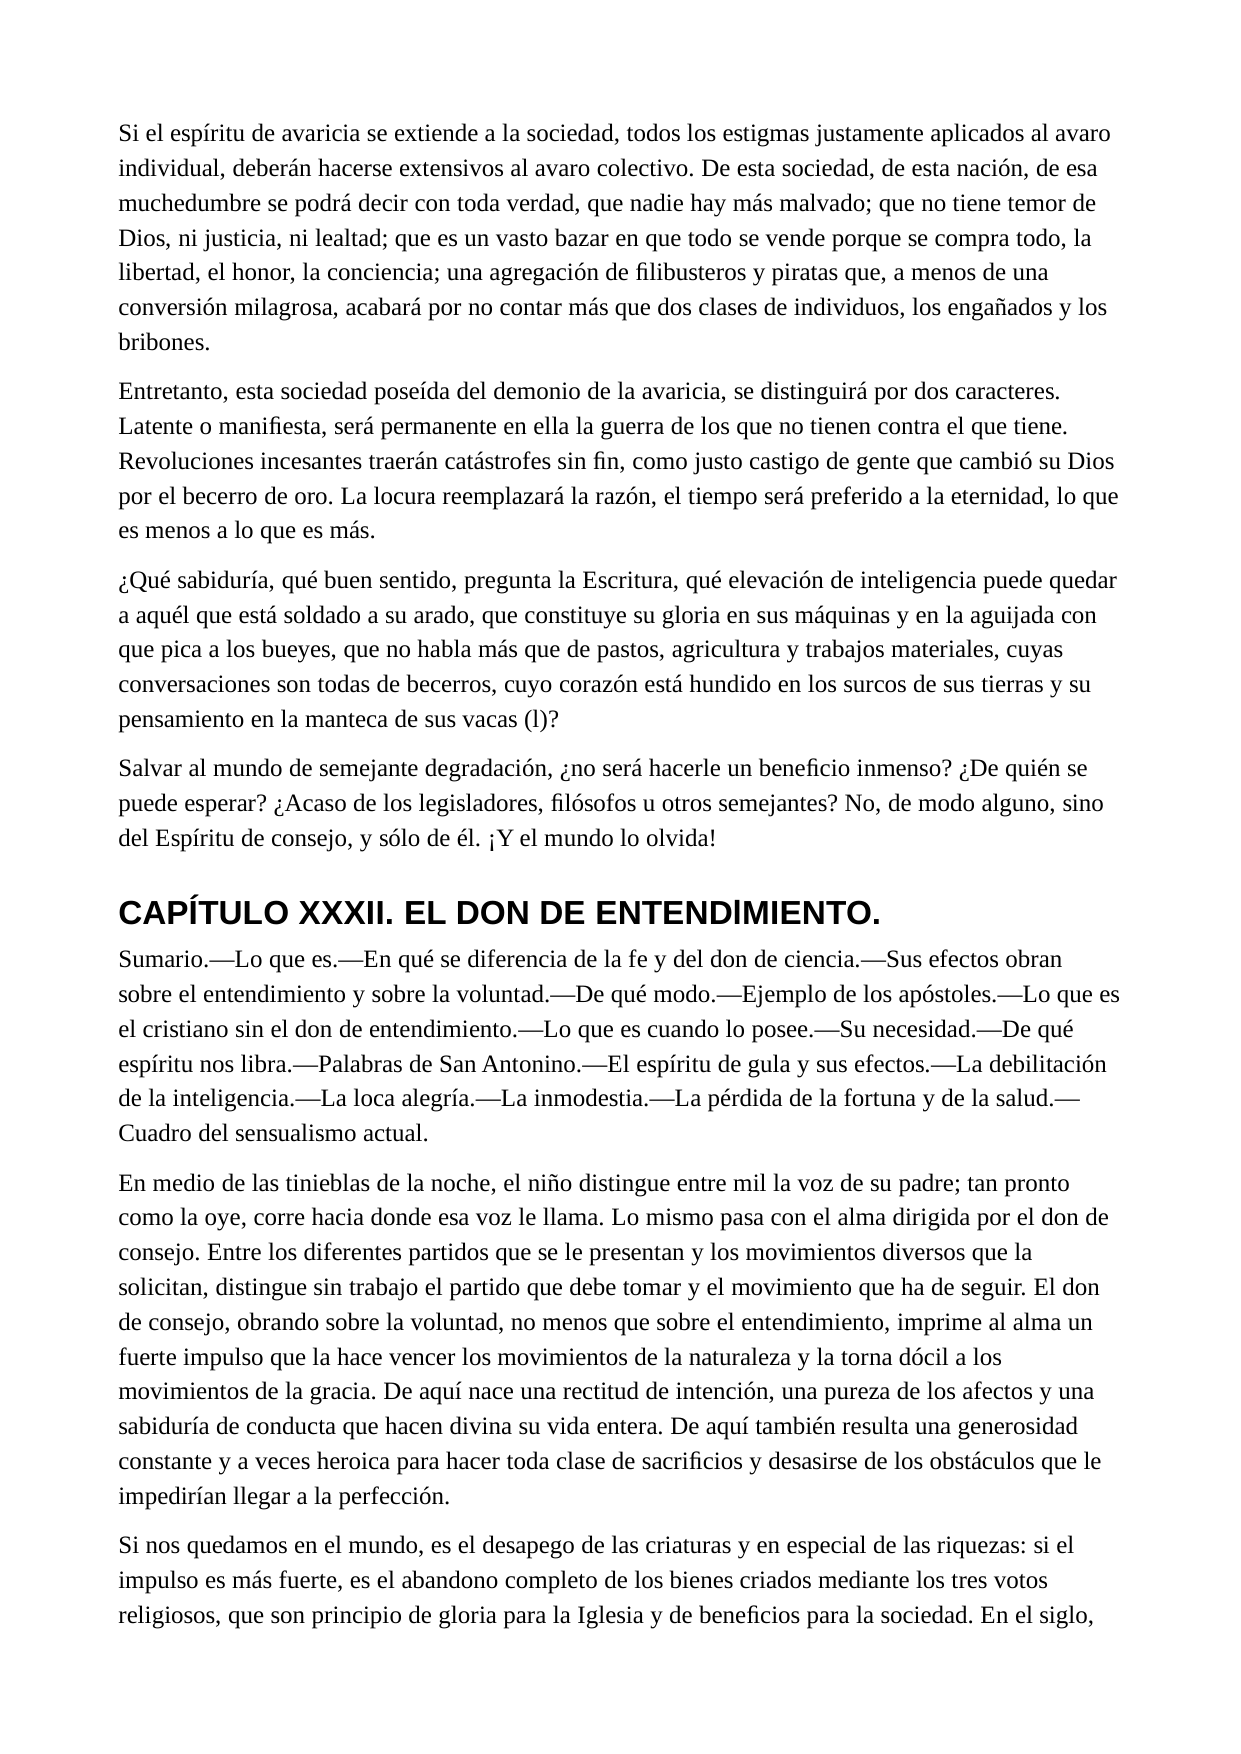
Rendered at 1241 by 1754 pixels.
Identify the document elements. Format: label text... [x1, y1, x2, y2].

subtitle CAPÍTULO XXXII. EL DON DE ENTENDlMIENTO. [118, 893, 1122, 932]
text Si el espíritu de avaricia se extiende a la sociedad, todos los estigmas justamente aplicados al avaro individual, deberán hacerse extensivos al avaro colectivo. De esta sociedad, de esta nación, de esa muchedumbre se podrá decir con toda verdad, que nadie hay más malvado; que no tiene temor de Dios, ni justicia, ni lealtad; que es un vasto bazar en que todo se vende porque se compra todo, la libertad, el honor, la conciencia; una agregación de ﬁlibusteros y piratas que, a menos de una conversión milagrosa, acabará por no contar más que dos clases de individuos, los engañados y los bribones. [118, 118, 1122, 356]
text ¿Qué sabiduría, qué buen sentido, pregunta la Escritura, qué elevación de inteligencia puede quedar a aquél que está soldado a su arado, que constituye su gloria en sus máquinas y en la aguijada con que pica a los bueyes, que no habla más que de pastos, agricultura y trabajos materiales, cuyas conversaciones son todas de becerros, cuyo corazón está hundido en los surcos de sus tierras y su pensamiento en la manteca de sus vacas (l)? [118, 565, 1122, 733]
text En medio de las tinieblas de la noche, el niño distingue entre mil la voz de su padre; tan pronto como la oye, corre hacia donde esa voz le llama. Lo mismo pasa con el alma dirigida por el don de consejo. Entre los diferentes partidos que se le presentan y los movimientos diversos que la solicitan, distingue sin trabajo el partido que debe tomar y el movimiento que ha de seguir. El don de consejo, obrando sobre la voluntad, no menos que sobre el entendimiento, imprime al alma un fuerte impulso que la hace vencer los movimientos de la naturaleza y la torna dócil a los movimientos de la gracia. De aquí nace una rectitud de intención, una pureza de los afectos y una sabiduría de conducta que hacen divina su vida entera. De aquí también resulta una generosidad constante y a veces heroica para hacer toda clase de sacriﬁcios y desasirse de los obstáculos que le impedirían llegar a la perfección. [118, 1167, 1122, 1510]
text Salvar al mundo de semejante degradación, ¿no será hacerle un beneﬁcio inmenso? ¿De quién se puede esperar? ¿Acaso de los legisladores, ﬁlósofos u otros semejantes? No, de modo alguno, sino del Espíritu de consejo, y sólo de él. ¡Y el mundo lo olvida! [118, 753, 1122, 852]
text Si nos quedamos en el mundo, es el desapego de las criaturas y en especial de las riquezas: si el impulso es más fuerte, es el abandono completo de los bienes criados mediante los tres votos religiosos, que son principio de gloria para la Iglesia y de beneﬁcios para la sociedad. En el siglo, [118, 1530, 1122, 1629]
text Sumario.—Lo que es.—En qué se diferencia de la fe y del don de ciencia.—Sus efectos obran sobre el entendimiento y sobre la voluntad.—De qué modo.—Ejemplo de los apóstoles.—Lo que es el cristiano sin el don de entendimiento.—Lo que es cuando lo posee.—Su necesidad.—De qué espíritu nos libra.—Palabras de San Antonino.—El espíritu de gula y sus efectos.—La debilitación de la inteligencia.—La loca alegría.—La inmodestia.—La pérdida de la fortuna y de la salud.—Cuadro del sensualismo actual. [118, 944, 1122, 1147]
text Entretanto, esta sociedad poseída del demonio de la avaricia, se distinguirá por dos caracteres. Latente o maniﬁesta, será permanente en ella la guerra de los que no tienen contra el que tiene. Revoluciones incesantes traerán catástrofes sin ﬁn, como justo castigo de gente que cambió su Dios por el becerro de oro. La locura reemplazará la razón, el tiempo será preferido a la eternidad, lo que es menos a lo que es más. [118, 376, 1122, 544]
